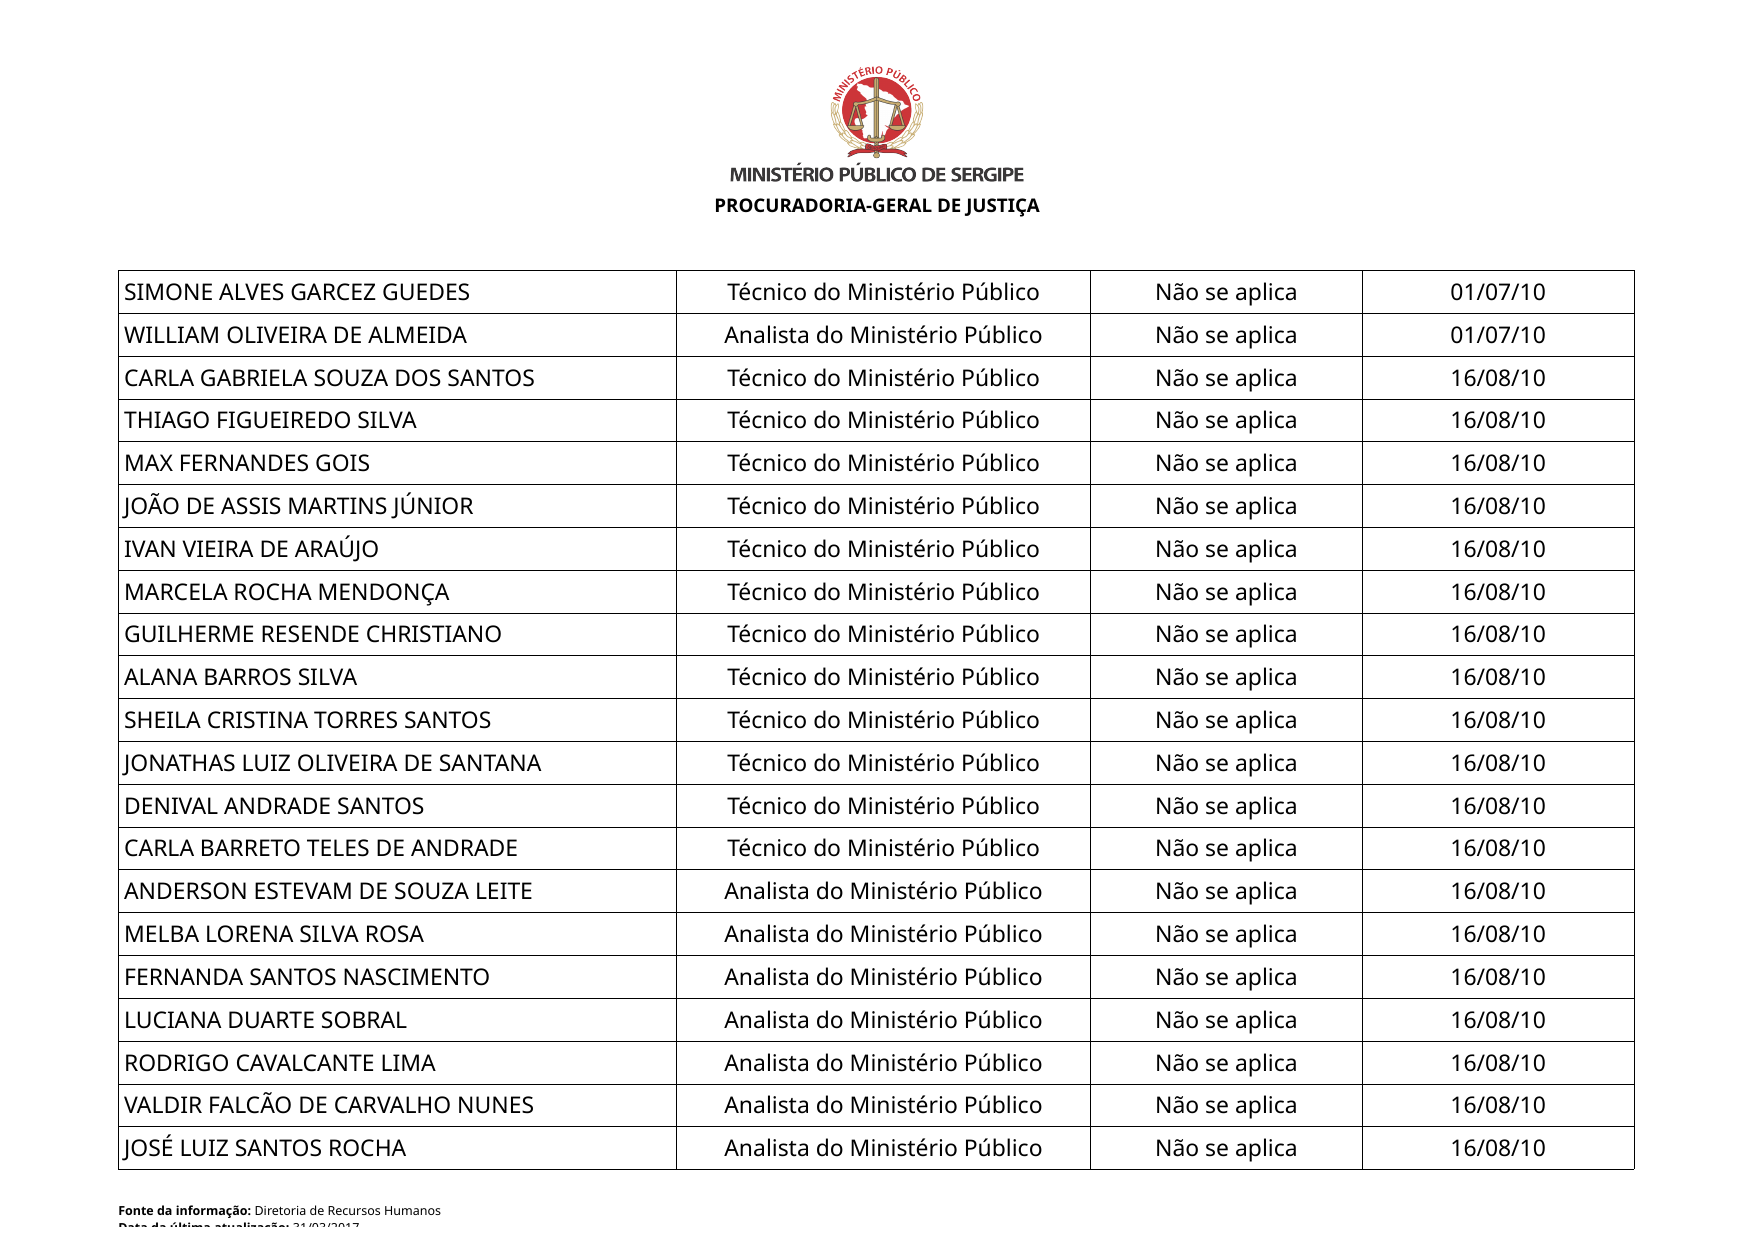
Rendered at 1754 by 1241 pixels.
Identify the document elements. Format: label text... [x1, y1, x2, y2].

table_cell Técnico do Ministério Público [677, 528, 1090, 570]
table_cell Analista do Ministério Público [677, 999, 1090, 1041]
table_cell ALANA BARROS SILVA [119, 656, 676, 698]
table_cell Analista do Ministério Público [677, 956, 1090, 998]
table_cell 16/08/10 [1363, 357, 1634, 398]
table_cell Não se aplica [1091, 614, 1362, 655]
table_cell Não se aplica [1091, 999, 1362, 1041]
table_cell IVAN VIEIRA DE ARAÚJO [119, 528, 676, 570]
table_cell Analista do Ministério Público [677, 1085, 1090, 1126]
table_cell 01/07/10 [1363, 271, 1634, 313]
table_cell Analista do Ministério Público [677, 870, 1090, 912]
table_cell JOÃO DE ASSIS MARTINS JÚNIOR [119, 485, 676, 527]
table_cell 16/08/10 [1363, 485, 1634, 527]
table_cell Não se aplica [1091, 485, 1362, 527]
table_cell Técnico do Ministério Público [677, 742, 1090, 784]
table_cell 16/08/10 [1363, 656, 1634, 698]
table_cell Não se aplica [1091, 828, 1362, 869]
table_cell SIMONE ALVES GARCEZ GUEDES [119, 271, 676, 313]
table_cell Técnico do Ministério Público [677, 442, 1090, 484]
table_cell Analista do Ministério Público [677, 1127, 1090, 1169]
table_cell 16/08/10 [1363, 400, 1634, 441]
table_cell 16/08/10 [1363, 742, 1634, 784]
table_cell Analista do Ministério Público [677, 1042, 1090, 1083]
table_cell 16/08/10 [1363, 699, 1634, 741]
table_cell GUILHERME RESENDE CHRISTIANO [119, 614, 676, 655]
table_cell Não se aplica [1091, 1085, 1362, 1126]
table_cell MARCELA ROCHA MENDONÇA [119, 571, 676, 612]
table_cell Não se aplica [1091, 1042, 1362, 1083]
picture [730, 66, 1024, 185]
table_cell 16/08/10 [1363, 828, 1634, 869]
table_cell Técnico do Ministério Público [677, 828, 1090, 869]
table_cell Técnico do Ministério Público [677, 785, 1090, 827]
table_cell Não se aplica [1091, 400, 1362, 441]
table_cell Técnico do Ministério Público [677, 699, 1090, 741]
table_cell 16/08/10 [1363, 956, 1634, 998]
table_cell Técnico do Ministério Público [677, 357, 1090, 398]
table_cell SHEILA CRISTINA TORRES SANTOS [119, 699, 676, 741]
table_cell Não se aplica [1091, 1127, 1362, 1169]
table_cell CARLA GABRIELA SOUZA DOS SANTOS [119, 357, 676, 398]
table_cell 16/08/10 [1363, 999, 1634, 1041]
table_cell CARLA BARRETO TELES DE ANDRADE [119, 828, 676, 869]
table_cell Técnico do Ministério Público [677, 400, 1090, 441]
table_cell MELBA LORENA SILVA ROSA [119, 913, 676, 955]
table_cell ANDERSON ESTEVAM DE SOUZA LEITE [119, 870, 676, 912]
table_cell Não se aplica [1091, 357, 1362, 398]
table_cell Não se aplica [1091, 271, 1362, 313]
table_cell 16/08/10 [1363, 614, 1634, 655]
table_cell FERNANDA SANTOS NASCIMENTO [119, 956, 676, 998]
table_cell 16/08/10 [1363, 528, 1634, 570]
table_cell LUCIANA DUARTE SOBRAL [119, 999, 676, 1041]
table_cell DENIVAL ANDRADE SANTOS [119, 785, 676, 827]
table_cell Não se aplica [1091, 571, 1362, 612]
table_cell Analista do Ministério Público [677, 314, 1090, 356]
table_cell JOSÉ LUIZ SANTOS ROCHA [119, 1127, 676, 1169]
table_cell Não se aplica [1091, 442, 1362, 484]
table_cell WILLIAM OLIVEIRA DE ALMEIDA [119, 314, 676, 356]
table_cell Não se aplica [1091, 956, 1362, 998]
table_cell 16/08/10 [1363, 1085, 1634, 1126]
table_cell 16/08/10 [1363, 1127, 1634, 1169]
table_cell Não se aplica [1091, 870, 1362, 912]
table_cell Técnico do Ministério Público [677, 271, 1090, 313]
table_cell JONATHAS LUIZ OLIVEIRA DE SANTANA [119, 742, 676, 784]
table_cell Não se aplica [1091, 699, 1362, 741]
table_cell 16/08/10 [1363, 870, 1634, 912]
table_cell 16/08/10 [1363, 442, 1634, 484]
table_cell 16/08/10 [1363, 785, 1634, 827]
table_cell Não se aplica [1091, 656, 1362, 698]
table_cell 16/08/10 [1363, 1042, 1634, 1083]
table_cell MAX FERNANDES GOIS [119, 442, 676, 484]
table_cell Não se aplica [1091, 785, 1362, 827]
table_cell 01/07/10 [1363, 314, 1634, 356]
table_cell Não se aplica [1091, 913, 1362, 955]
table_cell VALDIR FALCÃO DE CARVALHO NUNES [119, 1085, 676, 1126]
table_cell RODRIGO CAVALCANTE LIMA [119, 1042, 676, 1083]
table_cell Técnico do Ministério Público [677, 614, 1090, 655]
table_cell 16/08/10 [1363, 913, 1634, 955]
table_cell 16/08/10 [1363, 571, 1634, 612]
table_cell Não se aplica [1091, 742, 1362, 784]
table_cell Técnico do Ministério Público [677, 571, 1090, 612]
table_cell Técnico do Ministério Público [677, 656, 1090, 698]
table_cell THIAGO FIGUEIREDO SILVA [119, 400, 676, 441]
table_cell Não se aplica [1091, 314, 1362, 356]
table_cell Analista do Ministério Público [677, 913, 1090, 955]
table_cell Não se aplica [1091, 528, 1362, 570]
table_cell Técnico do Ministério Público [677, 485, 1090, 527]
